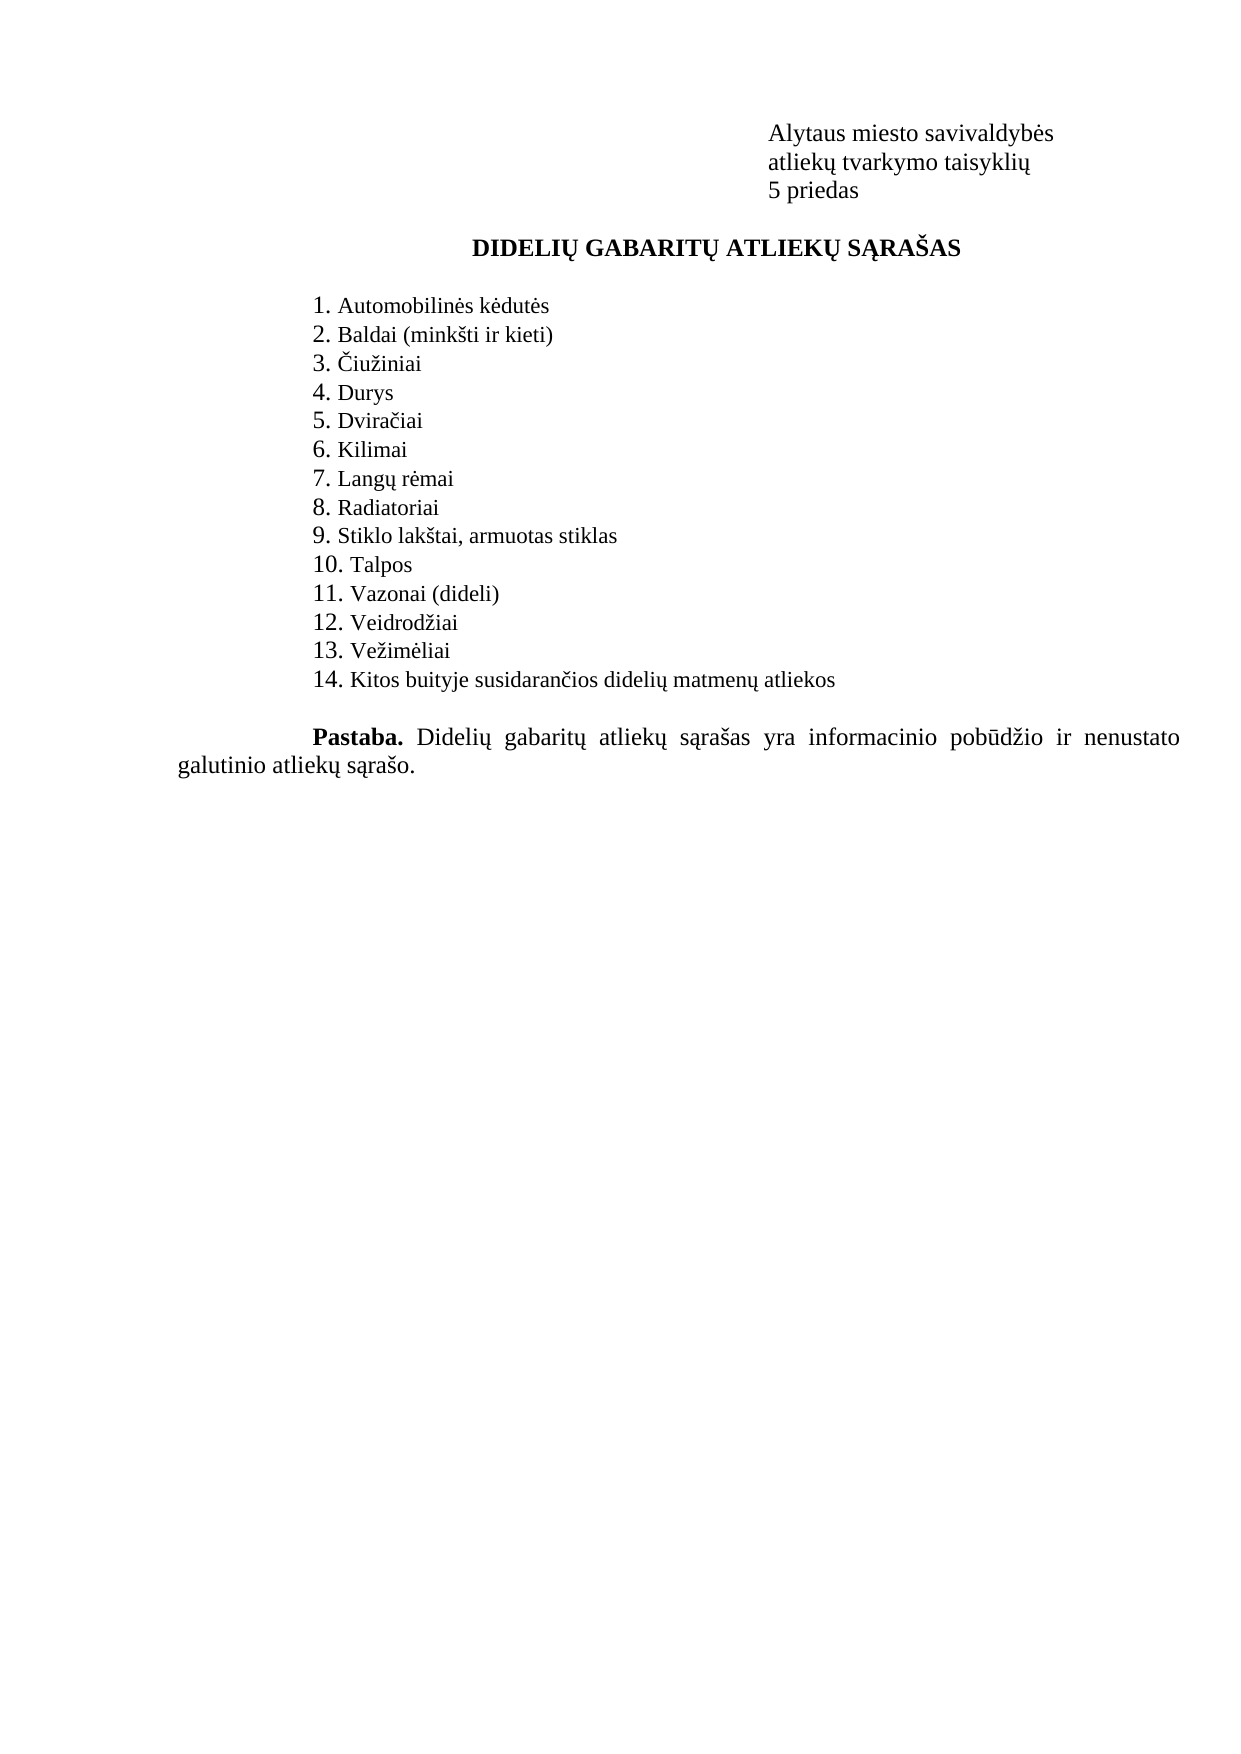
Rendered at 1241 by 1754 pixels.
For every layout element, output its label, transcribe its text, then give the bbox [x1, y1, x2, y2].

text 12. Veidrodžiai [177, 607, 1181, 636]
text 10. Talpos [177, 549, 1181, 578]
text DIDELIŲ GABARITŲ ATLIEKŲ SĄRAŠAS [177, 233, 1181, 262]
text 11. Vazonai (dideli) [177, 578, 1181, 607]
text 3. Čiužiniai [177, 348, 1181, 377]
text Pastaba. Didelių gabaritų atliekų sąrašas yra informacinio pobūdžio ir nenustato galutinio atliekų sąrašo. [177, 722, 1181, 779]
text 14. Kitos buityje susidarančios didelių matmenų atliekos [177, 664, 1181, 693]
text atliekų tvarkymo taisyklių [177, 147, 1181, 176]
text 5 priedas [177, 176, 1181, 204]
text 7. Langų rėmai [177, 463, 1181, 492]
text 8. Radiatoriai [177, 492, 1181, 521]
text 2. Baldai (minkšti ir kieti) [177, 319, 1181, 348]
text 5. Dviračiai [177, 406, 1181, 434]
text 6. Kilimai [177, 434, 1181, 463]
text 13. Vežimėliai [177, 636, 1181, 664]
text 1. Automobilinės kėdutės [177, 291, 1181, 319]
text 4. Durys [177, 377, 1181, 406]
text 9. Stiklo lakštai, armuotas stiklas [177, 521, 1181, 549]
text Alytaus miesto savivaldybės [177, 118, 1181, 147]
